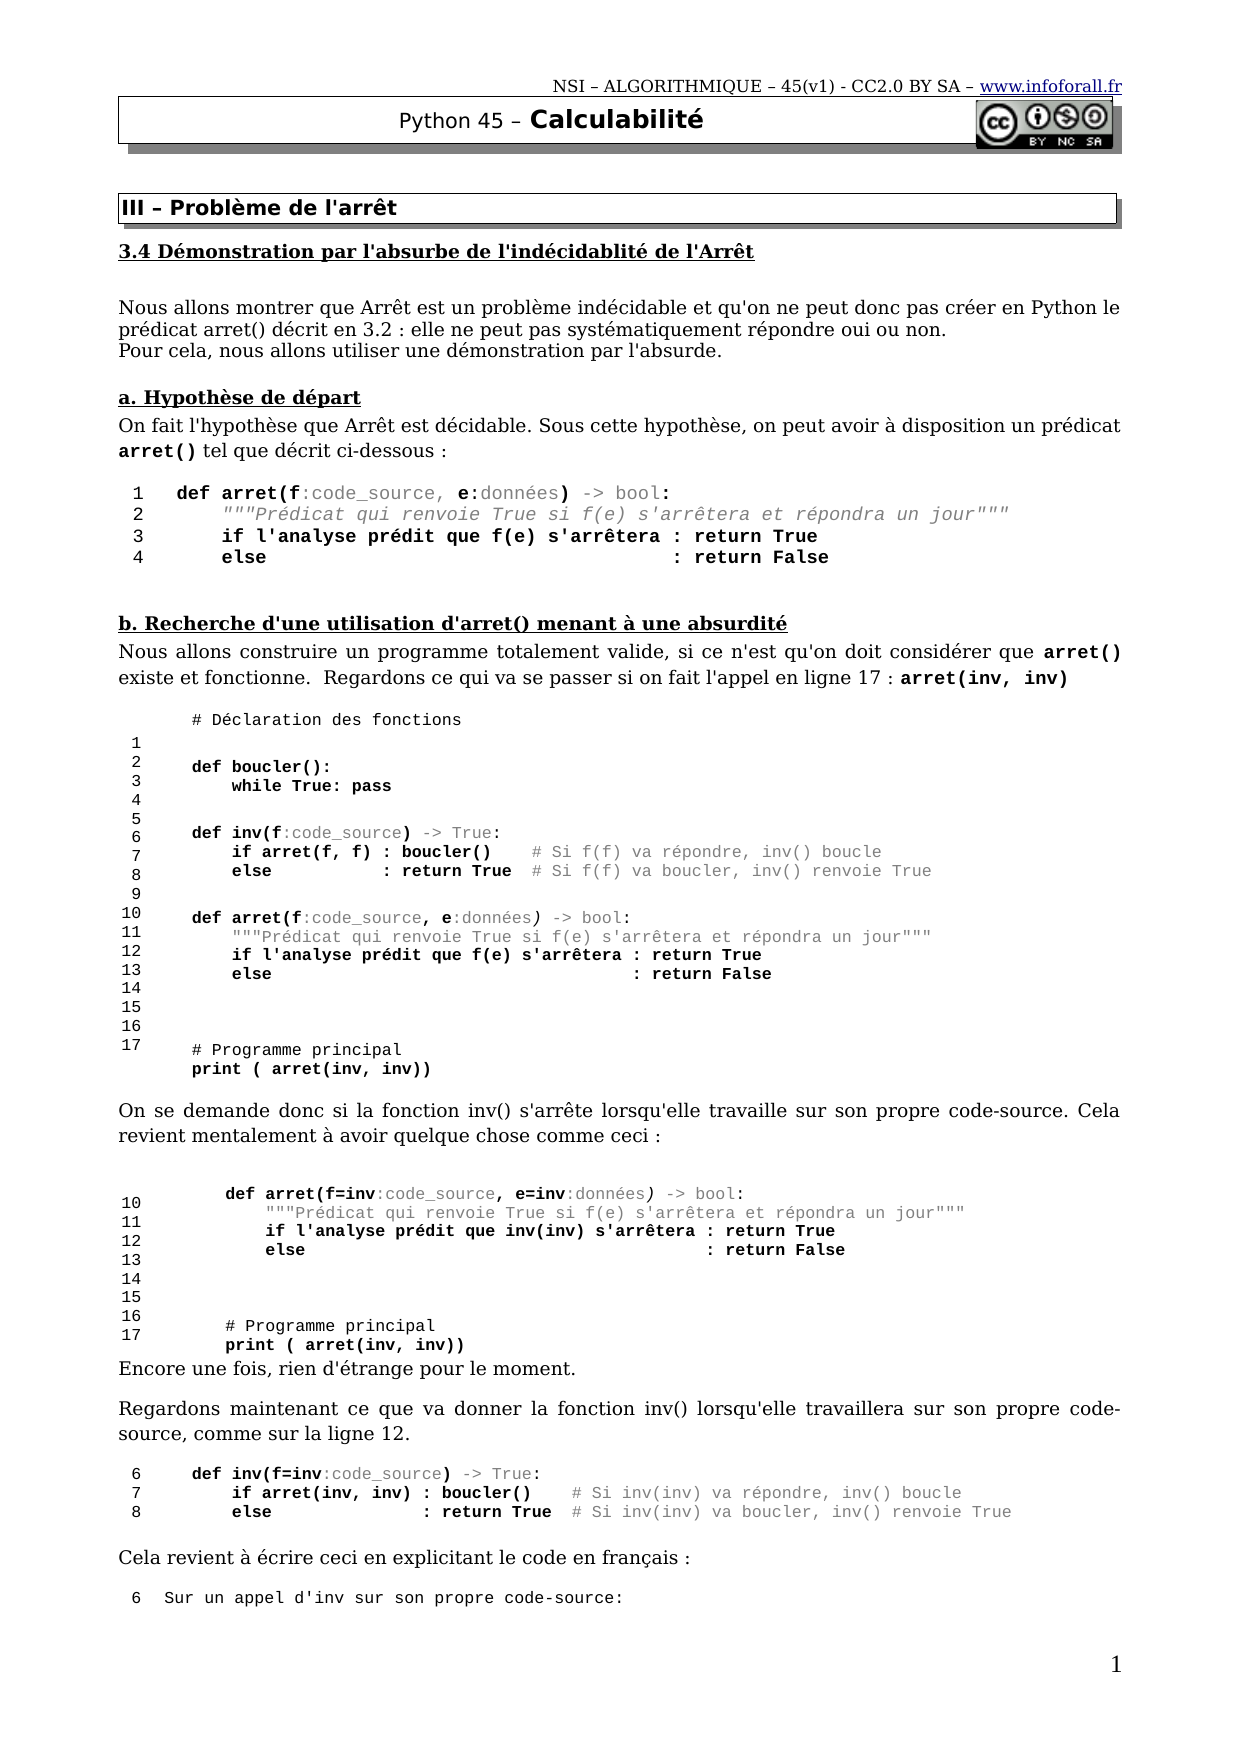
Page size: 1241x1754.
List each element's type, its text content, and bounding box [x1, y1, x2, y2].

table_header def arret(f:code_source, e:données) -> bool: """Prédicat qui renvoie True si f(e) s'arrêtera et répondra un jour""" if l'analyse prédit que f(e) s'arrêtera : return True else : return False [174, 481, 1122, 572]
text 3.4 Démonstration par l'absurbe de l'indécidablité de l'Arrêt [118, 241, 1122, 263]
table_header # Déclaration des fonctions def boucler(): while True: pass def inv(f:code_source) -> True: if arret(f, f) : boucler() # Si f(f) va répondre, inv() boucle else : return True # Si f(f) va boucler, inv() renvoie True def arret(f:code_source, e:données) -> bool: """Prédicat qui renvoie True si f(e) s'arrêtera et répondra un jour""" if l'analyse prédit que f(e) s'arrêtera : return True else : return False # Programme principal print ( arret(inv, inv)) [189, 708, 1122, 1082]
picture [975, 100, 1114, 149]
text III – Problème de l'arrêt [119, 194, 1116, 223]
table_header 6 [118, 1586, 161, 1611]
text Nous allons construire un programme totalement valide, si ce n'est qu'on doit considérer que arret() existe et fonctionne. Regardons ce qui va se passer si on fait l'appel en ligne 17 : arret(inv, inv) [118, 641, 1122, 690]
table_header Sur un appel d'inv sur son propre code-source: [161, 1586, 1122, 1611]
text Python 45 – Calculabilité [119, 97, 1112, 143]
subtitle b. Recherche d'une utilisation d'arret() menant à une absurdité [118, 613, 1122, 635]
table_header 1 2 3 4 [118, 481, 173, 572]
text Encore une fois, rien d'étrange pour le moment. [118, 1358, 1122, 1380]
text On fait l'hypothèse que Arrêt est décidable. Sous cette hypothèse, on peut avoir à disposition un prédicat arret() tel que décrit ci-dessous : [118, 415, 1122, 463]
text Cela revient à écrire ceci en explicitant le code en français : [118, 1547, 1122, 1569]
table_header def inv(f=inv:code_source) -> True: if arret(inv, inv) : boucler() # Si inv(inv) va répondre, inv() boucle else : return True # Si inv(inv) va boucler, inv() renvoie True [189, 1463, 1122, 1525]
table_header def arret(f=inv:code_source, e=inv:données) -> bool: """Prédicat qui renvoie True si f(e) s'arrêtera et répondra un jour""" if l'analyse prédit que inv(inv) s'arrêtera : return True else : return False # Programme principal print ( arret(inv, inv)) [222, 1183, 1122, 1358]
table_header 6 7 8 [118, 1463, 189, 1525]
text Nous allons montrer que Arrêt est un problème indécidable et qu'on ne peut donc pas créer en Python le prédicat arret() décrit en 3.2 : elle ne peut pas systématiquement répondre oui ou non. [118, 297, 1122, 341]
subtitle a. Hypothèse de départ [118, 386, 1122, 408]
text Pour cela, nous allons utiliser une démonstration par l'absurde. [118, 341, 1122, 362]
text NSI – ALGORITHMIQUE – 45(v1) - CC2.0 BY SA – www.infoforall.fr [118, 77, 1122, 96]
table_header 1 2 3 4 5 6 7 8 9 10 11 12 13 14 15 16 17 [118, 708, 189, 1082]
table_header 10 11 12 13 14 15 16 17 [118, 1183, 222, 1358]
text Regardons maintenant ce que va donner la fonction inv() lorsqu'elle travaillera sur son propre code-source, comme sur la ligne 12. [118, 1398, 1122, 1445]
text On se demande donc si la fonction inv() s'arrête lorsqu'elle travaille sur son propre code-source. Cela revient mentalement à avoir quelque chose comme ceci : [118, 1100, 1122, 1147]
